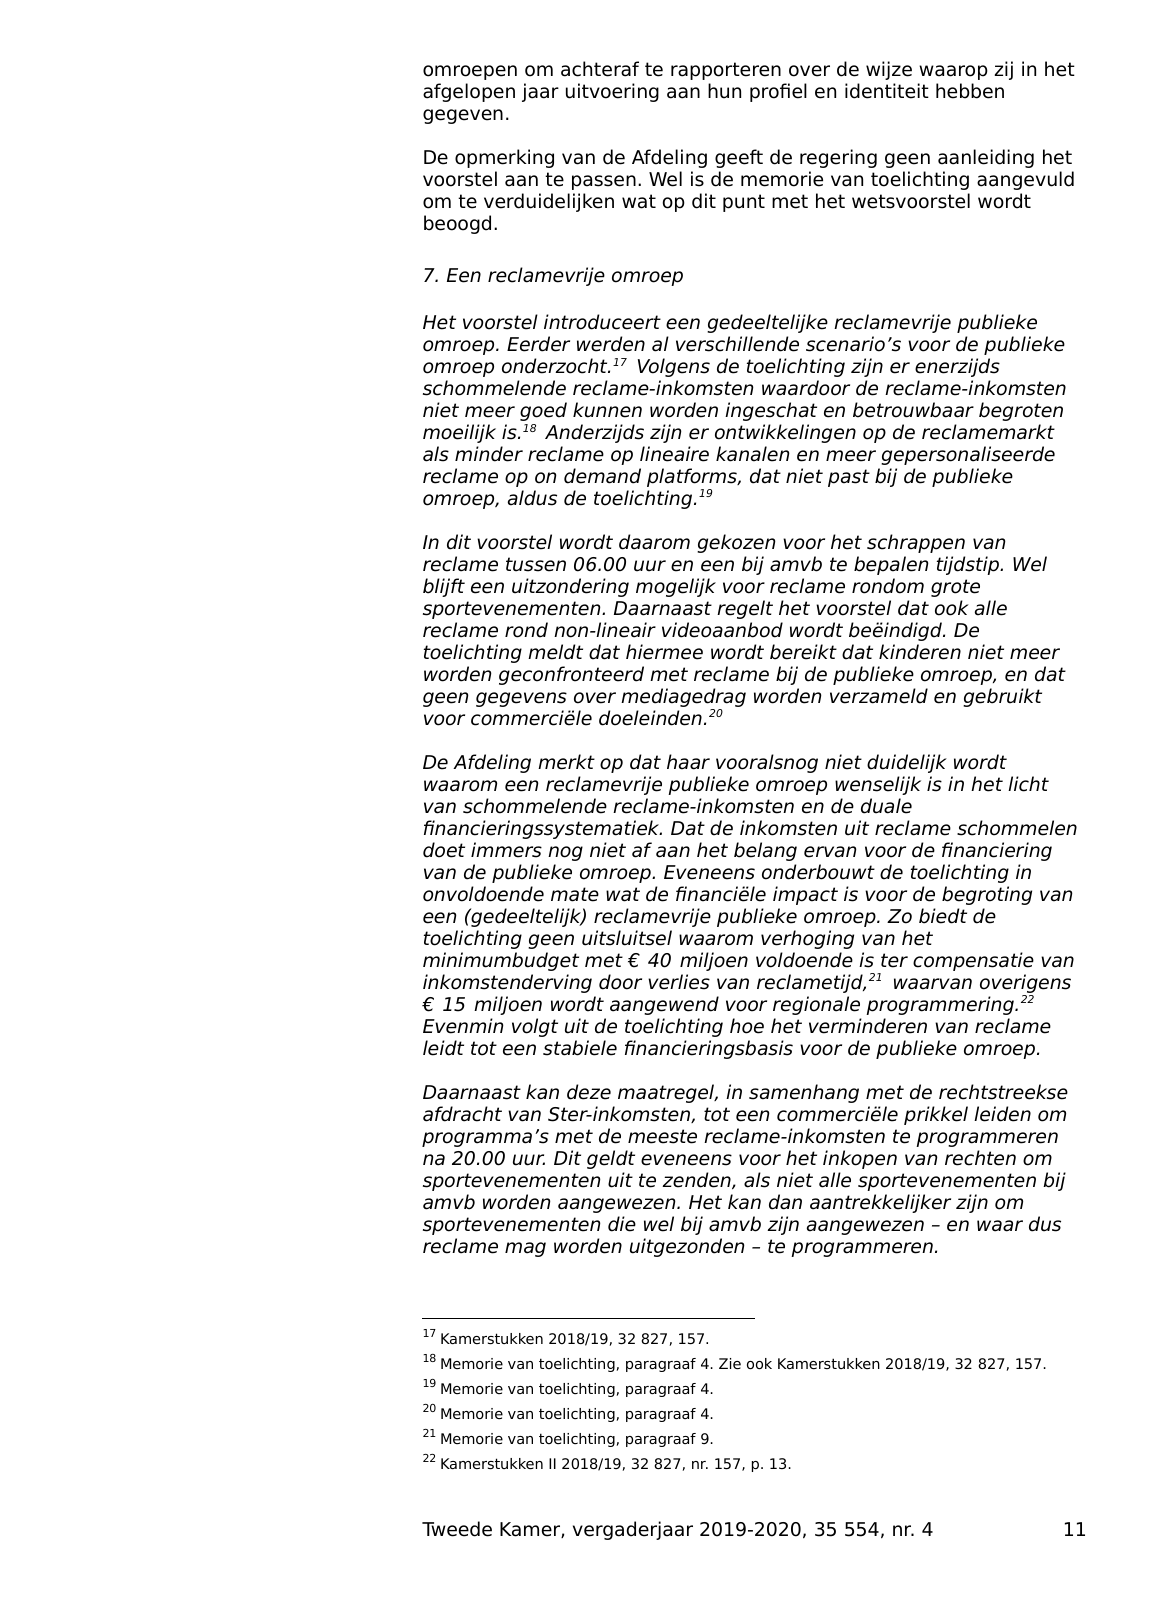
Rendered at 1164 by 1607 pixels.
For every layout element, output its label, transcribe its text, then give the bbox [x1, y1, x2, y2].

text De Afdeling merkt op dat haar vooralsnog niet duidelijk wordt waarom een reclamevrije publieke omroep wenselijk is in het licht van schommelende reclame-inkomsten en de duale financieringssystematiek. Dat de inkomsten uit reclame schommelen doet immers nog niet af aan het belang ervan voor de financiering van de publieke omroep. Eveneens onderbouwt de toelichting in onvoldoende mate wat de financiële impact is voor de begroting van een (gedeeltelijk) reclamevrije publieke omroep. Zo biedt de toelichting geen uitsluitsel waarom verhoging van het minimumbudget met € 40 miljoen voldoende is ter compensatie van inkomstenderving door verlies van reclametijd, waarvan overigens € 15 miljoen wordt aangewend voor regionale programmering. Evenmin volgt uit de toelichting hoe het verminderen van reclame leidt tot een stabiele financieringsbasis voor de publieke omroep. [422, 752, 1087, 1060]
text Memorie van toelichting, paragraaf 4. [422, 1377, 1087, 1399]
text Memorie van toelichting, paragraaf 9. [422, 1427, 1087, 1449]
text Het voorstel introduceert een gedeeltelijke reclamevrije publieke omroep. Eerder werden al verschillende scenario’s voor de publieke omroep onderzocht. Volgens de toelichting zijn er enerzijds schommelende reclame-inkomsten waardoor de reclame-inkomsten niet meer goed kunnen worden ingeschat en betrouwbaar begroten moeilijk is. Anderzijds zijn er ontwikkelingen op de reclamemarkt als minder reclame op lineaire kanalen en meer gepersonaliseerde reclame op on demand platforms, dat niet past bij de publieke omroep, aldus de toelichting. [422, 312, 1087, 510]
text Daarnaast kan deze maatregel, in samenhang met de rechtstreekse afdracht van Ster-inkomsten, tot een commerciële prikkel leiden om programma’s met de meeste reclame-inkomsten te programmeren na 20.00 uur. Dit geldt eveneens voor het inkopen van rechten om sportevenementen uit te zenden, als niet alle sportevenementen bij amvb worden aangewezen. Het kan dan aantrekkelijker zijn om sportevenementen die wel bij amvb zijn aangewezen – en waar dus reclame mag worden uitgezonden – te programmeren. [422, 1082, 1087, 1258]
subtitle 7. Een reclamevrije omroep [422, 265, 1087, 287]
text omroepen om achteraf te rapporteren over de wijze waarop zij in het afgelopen jaar uitvoering aan hun profiel en identiteit hebben gegeven. [422, 59, 1087, 125]
text Kamerstukken 2018/19, 32 827, 157. [422, 1327, 1087, 1349]
text In dit voorstel wordt daarom gekozen voor het schrappen van reclame tussen 06.00 uur en een bij amvb te bepalen tijdstip. Wel blijft een uitzondering mogelijk voor reclame rondom grote sportevenementen. Daarnaast regelt het voorstel dat ook alle reclame rond non-lineair videoaanbod wordt beëindigd. De toelichting meldt dat hiermee wordt bereikt dat kinderen niet meer worden geconfronteerd met reclame bij de publieke omroep, en dat geen gegevens over mediagedrag worden verzameld en gebruikt voor commerciële doeleinden. [422, 532, 1087, 730]
text Memorie van toelichting, paragraaf 4. Zie ook Kamerstukken 2018/19, 32 827, 157. [422, 1352, 1087, 1374]
text Kamerstukken II 2018/19, 32 827, nr. 157, p. 13. [422, 1452, 1087, 1474]
text De opmerking van de Afdeling geeft de regering geen aanleiding het voorstel aan te passen. Wel is de memorie van toelichting aangevuld om te verduidelijken wat op dit punt met het wetsvoorstel wordt beoogd. [422, 147, 1087, 235]
text Memorie van toelichting, paragraaf 4. [422, 1402, 1087, 1424]
